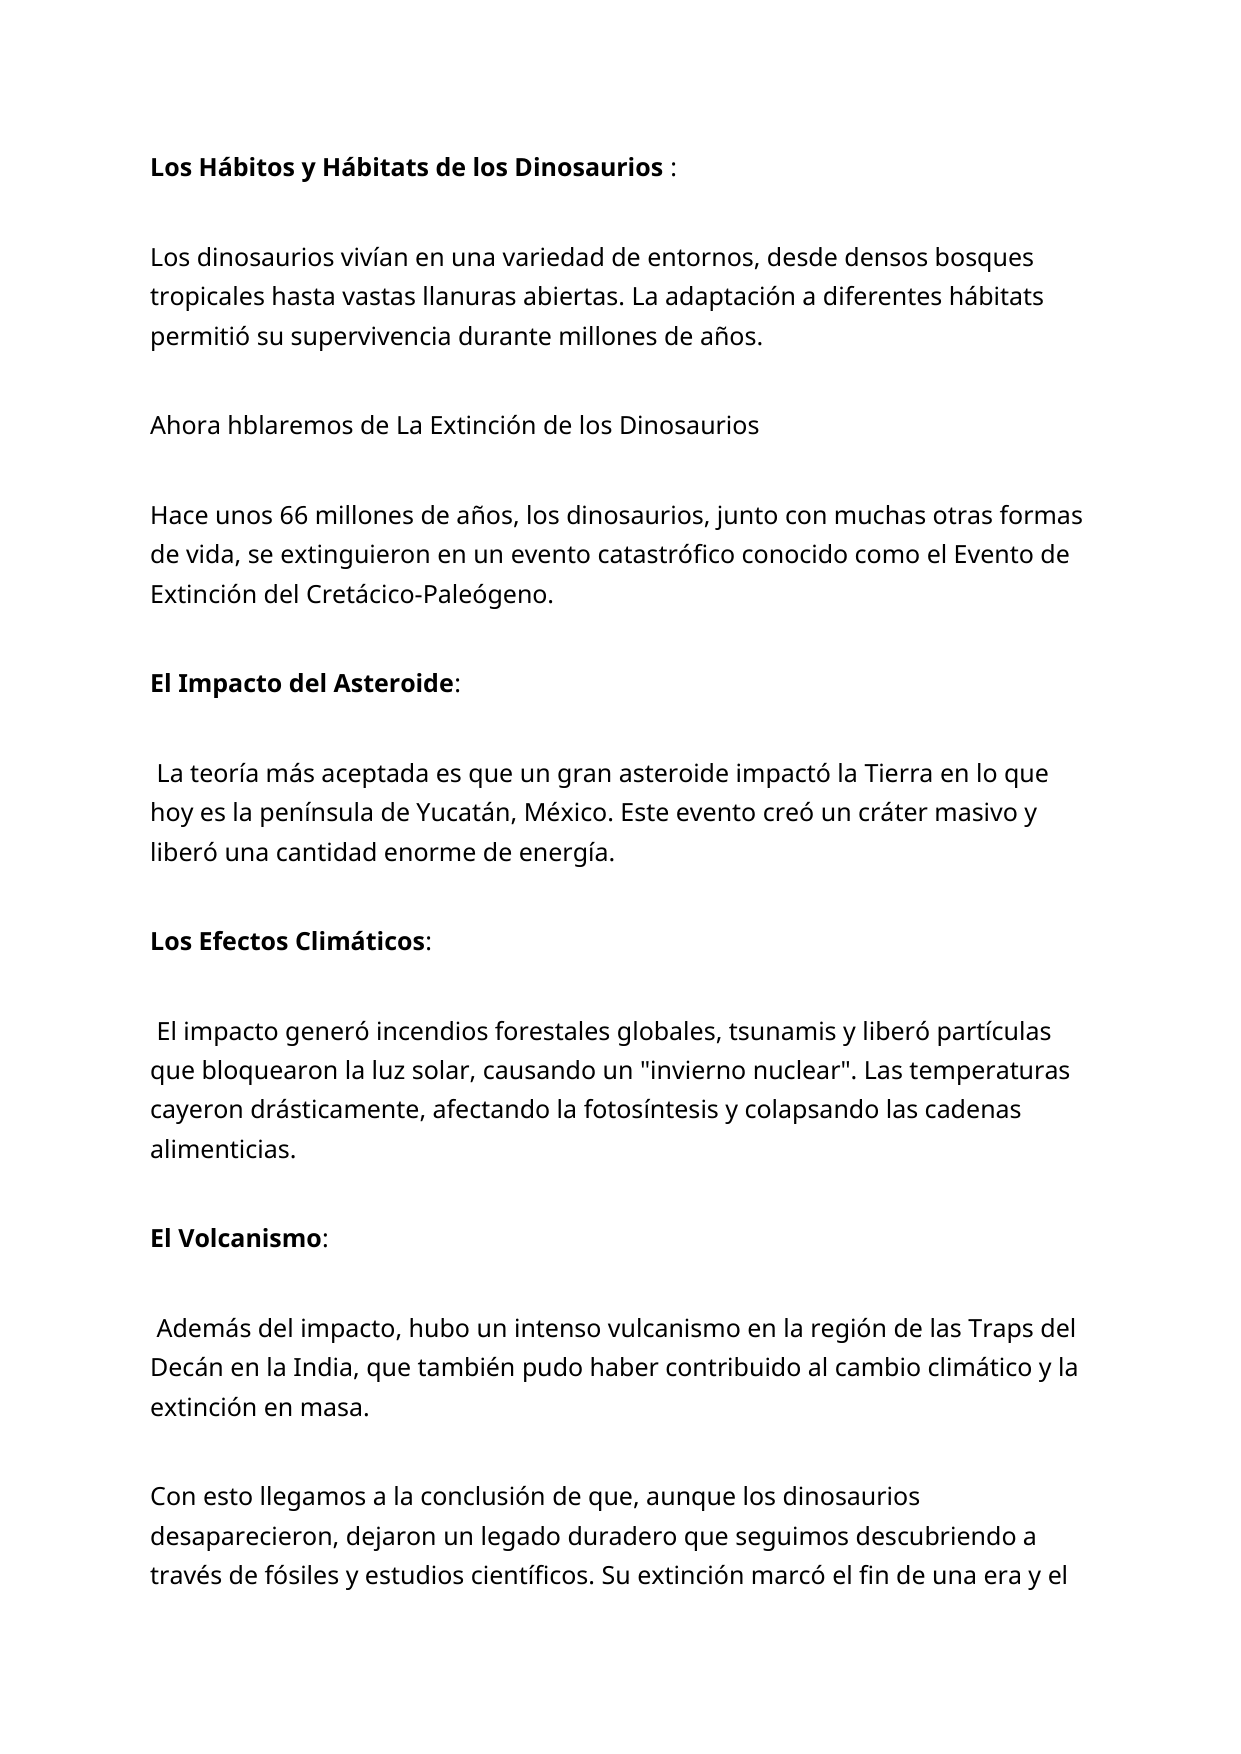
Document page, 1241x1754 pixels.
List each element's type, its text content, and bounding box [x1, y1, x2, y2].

text Con esto llegamos a la conclusión de que, aunque los dinosaurios desaparecieron, dejaron un legado duradero que seguimos descubriendo a través de fósiles y estudios científicos. Su extinción marcó el fin de una era y el [150, 1479, 1090, 1592]
text Los dinosaurios vivían en una variedad de entornos, desde densos bosques tropicales hasta vastas llanuras abiertas. La adaptación a diferentes hábitats permitió su supervivencia durante millones de años. [150, 239, 1090, 352]
text Los Hábitos y Hábitats de los Dinosaurios : [150, 150, 1090, 184]
text Hace unos 66 millones de años, los dinosaurios, junto con muchas otras formas de vida, se extinguieron en un evento catastrófico conocido como el Evento de Extinción del Cretácico-Paleógeno. [150, 497, 1090, 610]
text El impacto generó incendios forestales globales, tsunamis y liberó partículas que bloquearon la luz solar, causando un "invierno nuclear". Las temperaturas cayeron drásticamente, afectando la fotosíntesis y colapsando las cadenas alimenticias. [150, 1013, 1090, 1166]
text Además del impacto, hubo un intenso vulcanismo en la región de las Traps del Decán en la India, que también pudo haber contribuido al cambio climático y la extinción en masa. [150, 1311, 1090, 1424]
text La teoría más aceptada es que un gran asteroide impactó la Tierra en lo que hoy es la península de Yucatán, México. Este evento creó un cráter masivo y liberó una cantidad enorme de energía. [150, 755, 1090, 868]
text Los Efectos Climáticos: [150, 924, 1090, 958]
text Ahora hblaremos de La Extinción de los Dinosaurios [150, 408, 1090, 442]
text El Volcanismo: [150, 1221, 1090, 1255]
text El Impacto del Asteroide: [150, 666, 1090, 700]
